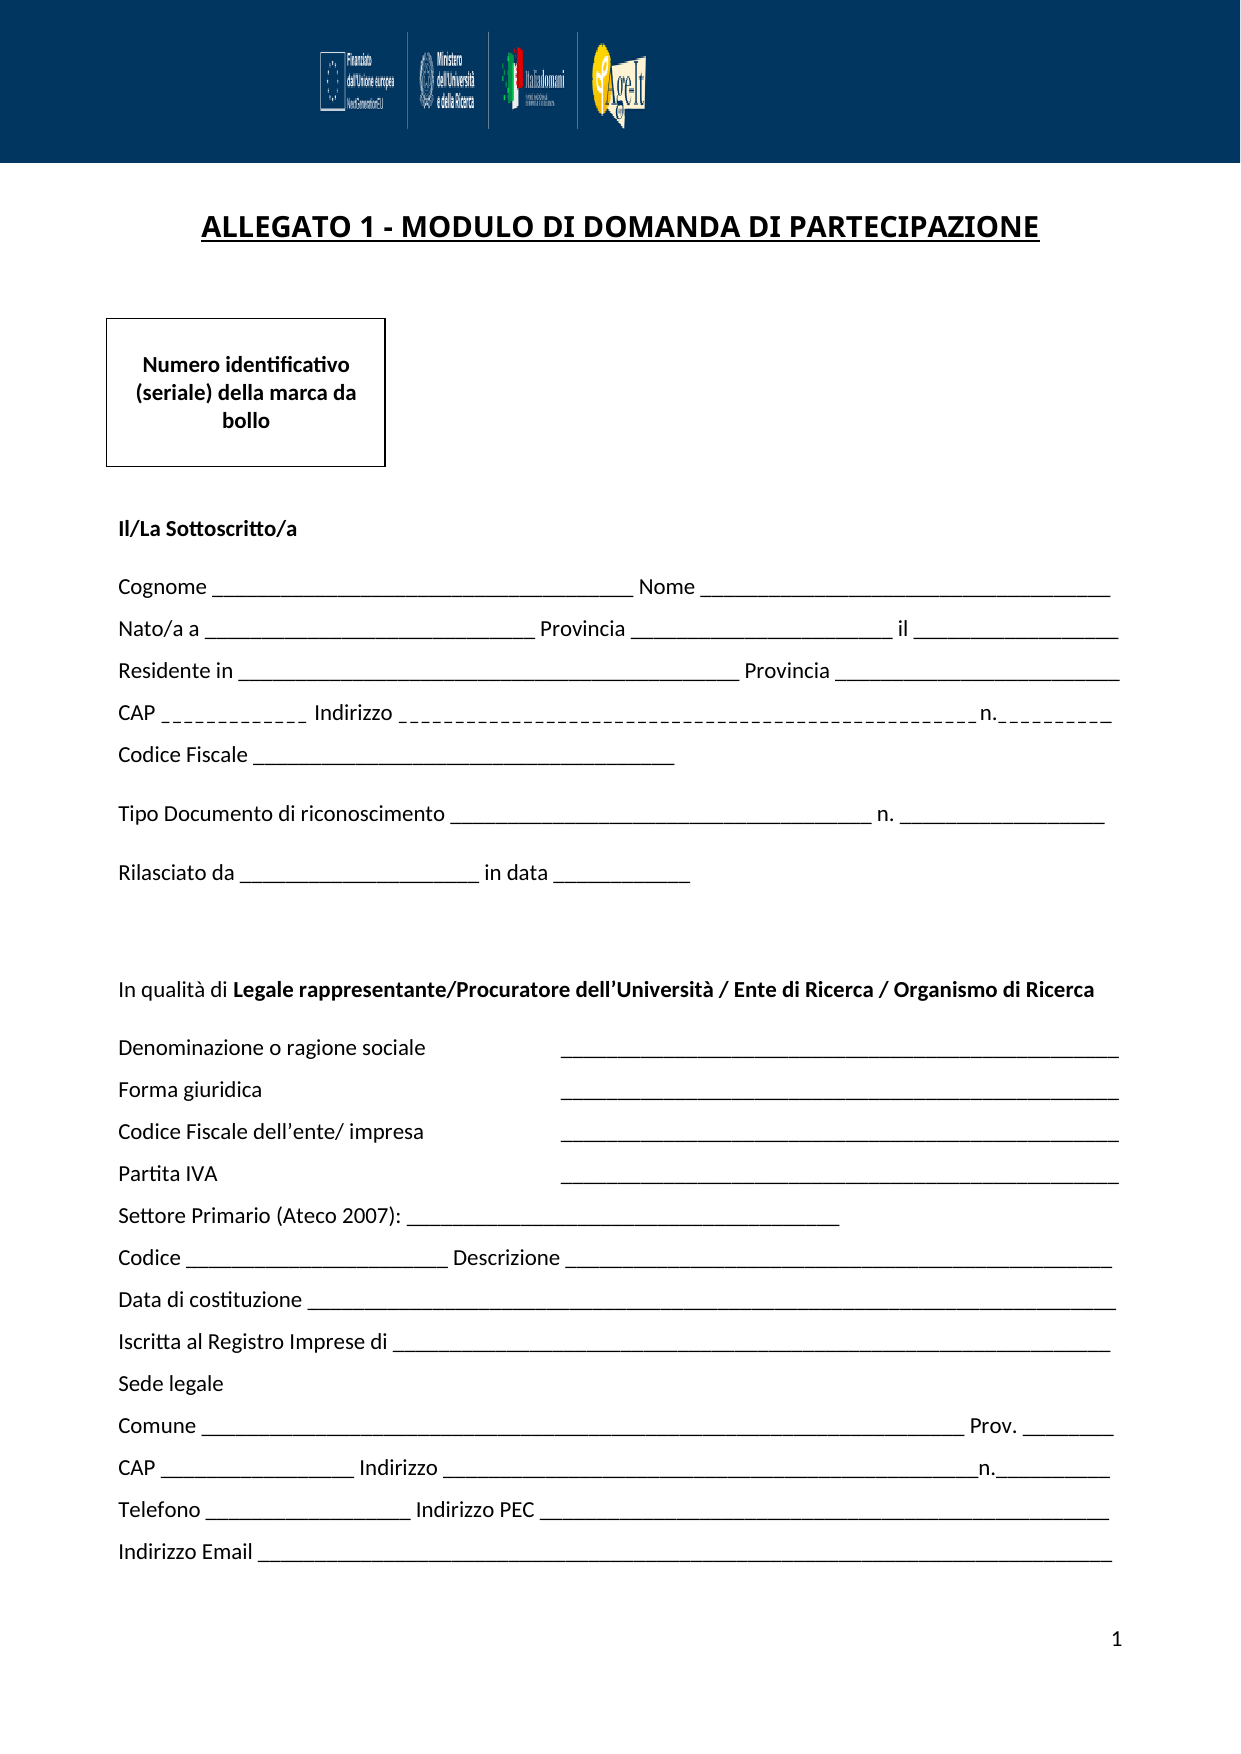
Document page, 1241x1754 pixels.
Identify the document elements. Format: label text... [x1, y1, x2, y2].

text Residente in ____________________________________________ Provincia _________________________ [118, 656, 1122, 684]
text Sede legale [118, 1369, 1122, 1397]
text Indirizzo Email ___________________________________________________________________________ [118, 1537, 1122, 1565]
text CAP _____________ Indirizzo ___________________________________________________n.__________ [118, 698, 1122, 726]
text Data di costituzione _______________________________________________________________________ [118, 1285, 1122, 1313]
text Nato/a a _____________________________ Provincia _______________________ il __________________ [118, 614, 1122, 642]
text Tipo Documento di riconoscimento _____________________________________ n. __________________ [118, 799, 1122, 827]
text CAP _________________ Indirizzo _______________________________________________n.__________ [118, 1453, 1122, 1481]
text Denominazione o ragione sociale _________________________________________________ [118, 1033, 1122, 1062]
text Codice Fiscale dell’ente/ impresa _________________________________________________ [118, 1117, 1122, 1146]
table_header Numero identificativo (seriale) della marca da bollo [107, 319, 384, 466]
text Forma giuridica _________________________________________________ [118, 1076, 1122, 1103]
text Rilasciato da _____________________ in data ____________ [118, 858, 1122, 886]
text Comune ___________________________________________________________________ Prov. ________ [118, 1411, 1122, 1439]
text Cognome _____________________________________ Nome ____________________________________ [118, 572, 1122, 600]
text In qualità di Legale rappresentante/Procuratore dell’Università / Ente di Ricerca / Organismo di Ricerca [118, 975, 1122, 1003]
text Codice Fiscale _____________________________________ [118, 740, 1122, 768]
text Settore Primario (Ateco 2007): ______________________________________ [118, 1201, 1122, 1229]
text Partita IVA _________________________________________________ [118, 1159, 1122, 1187]
text Codice _______________________ Descrizione ________________________________________________ [118, 1243, 1122, 1271]
text Iscritta al Registro Imprese di _______________________________________________________________ [118, 1327, 1122, 1355]
text Il/La Sottoscritto/a [118, 514, 1122, 542]
text Telefono __________________ Indirizzo PEC __________________________________________________ [118, 1495, 1122, 1523]
subtitle ALLEGATO 1 - MODULO DI DOMANDA DI PARTECIPAZIONE [118, 207, 1122, 246]
